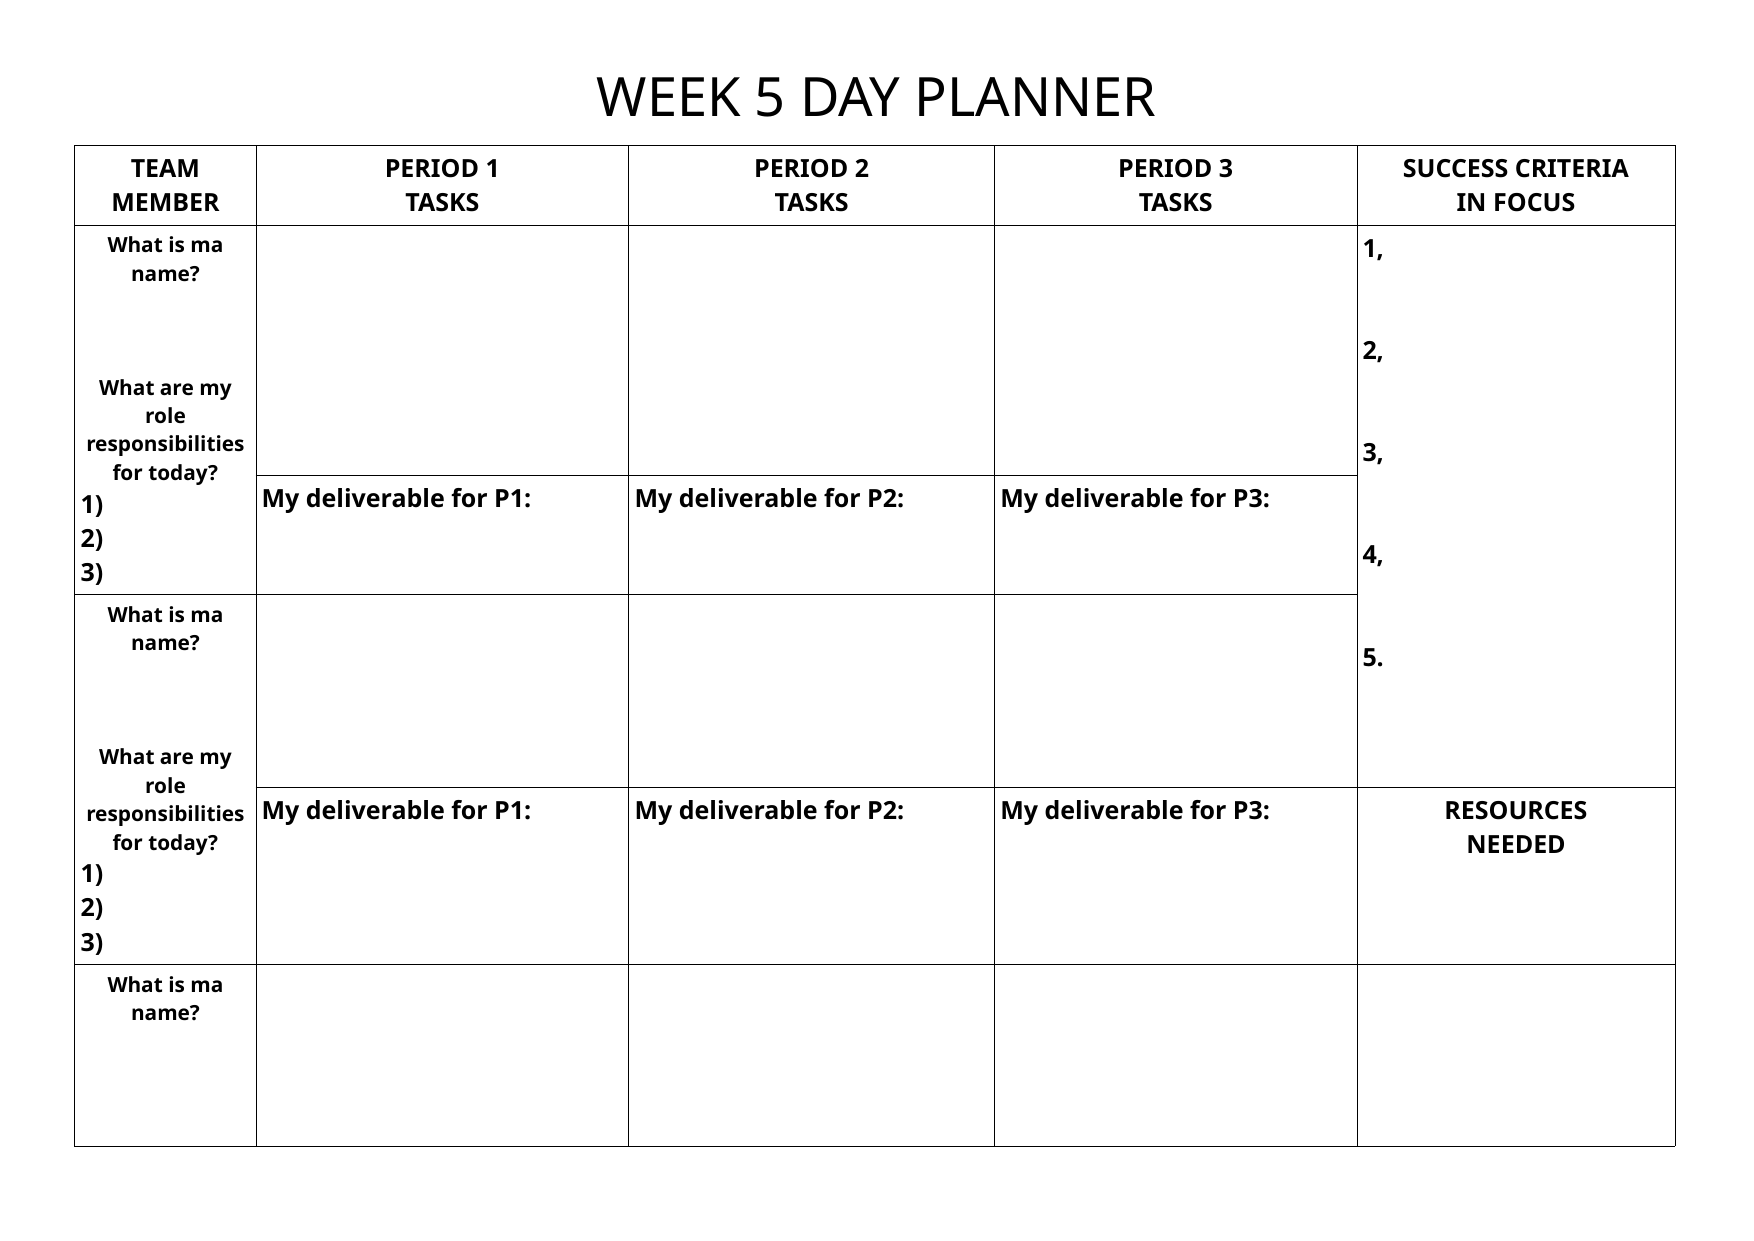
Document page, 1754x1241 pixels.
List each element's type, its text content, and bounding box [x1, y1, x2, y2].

table_cell My deliverable for P2: [629, 788, 994, 964]
table_cell 1, 2, 3, 4, 5. [1358, 226, 1675, 787]
table_cell [995, 595, 1357, 787]
table_cell [257, 595, 628, 787]
table_cell [995, 226, 1357, 474]
table_cell My deliverable for P1: [257, 788, 628, 964]
table_header SUCCESS CRITERIA IN FOCUS [1358, 146, 1675, 224]
table_cell What is ma name? What are my role responsibilities for today? 1) 2) 3) [75, 226, 256, 594]
table_header PERIOD 1 TASKS [257, 146, 628, 224]
table_cell [257, 226, 628, 474]
table_cell RESOURCES NEEDED [1358, 788, 1675, 964]
table_cell What is ma name? [75, 965, 256, 1146]
table_cell My deliverable for P2: [629, 476, 994, 594]
table_cell [629, 965, 994, 1146]
table_cell My deliverable for P3: [995, 476, 1357, 594]
table_header TEAM MEMBER [75, 146, 256, 224]
table_cell [629, 595, 994, 787]
table_cell [995, 965, 1357, 1146]
table_header PERIOD 2 TASKS [629, 146, 994, 224]
text WEEK 5 DAY PLANNER [78, 59, 1675, 132]
table_cell [1358, 965, 1675, 1146]
table_header PERIOD 3 TASKS [995, 146, 1357, 224]
table_cell [257, 965, 628, 1146]
table_cell What is ma name? What are my role responsibilities for today? 1) 2) 3) [75, 595, 256, 964]
table_cell My deliverable for P3: [995, 788, 1357, 964]
table_cell [629, 226, 994, 474]
table_cell My deliverable for P1: [257, 476, 628, 594]
